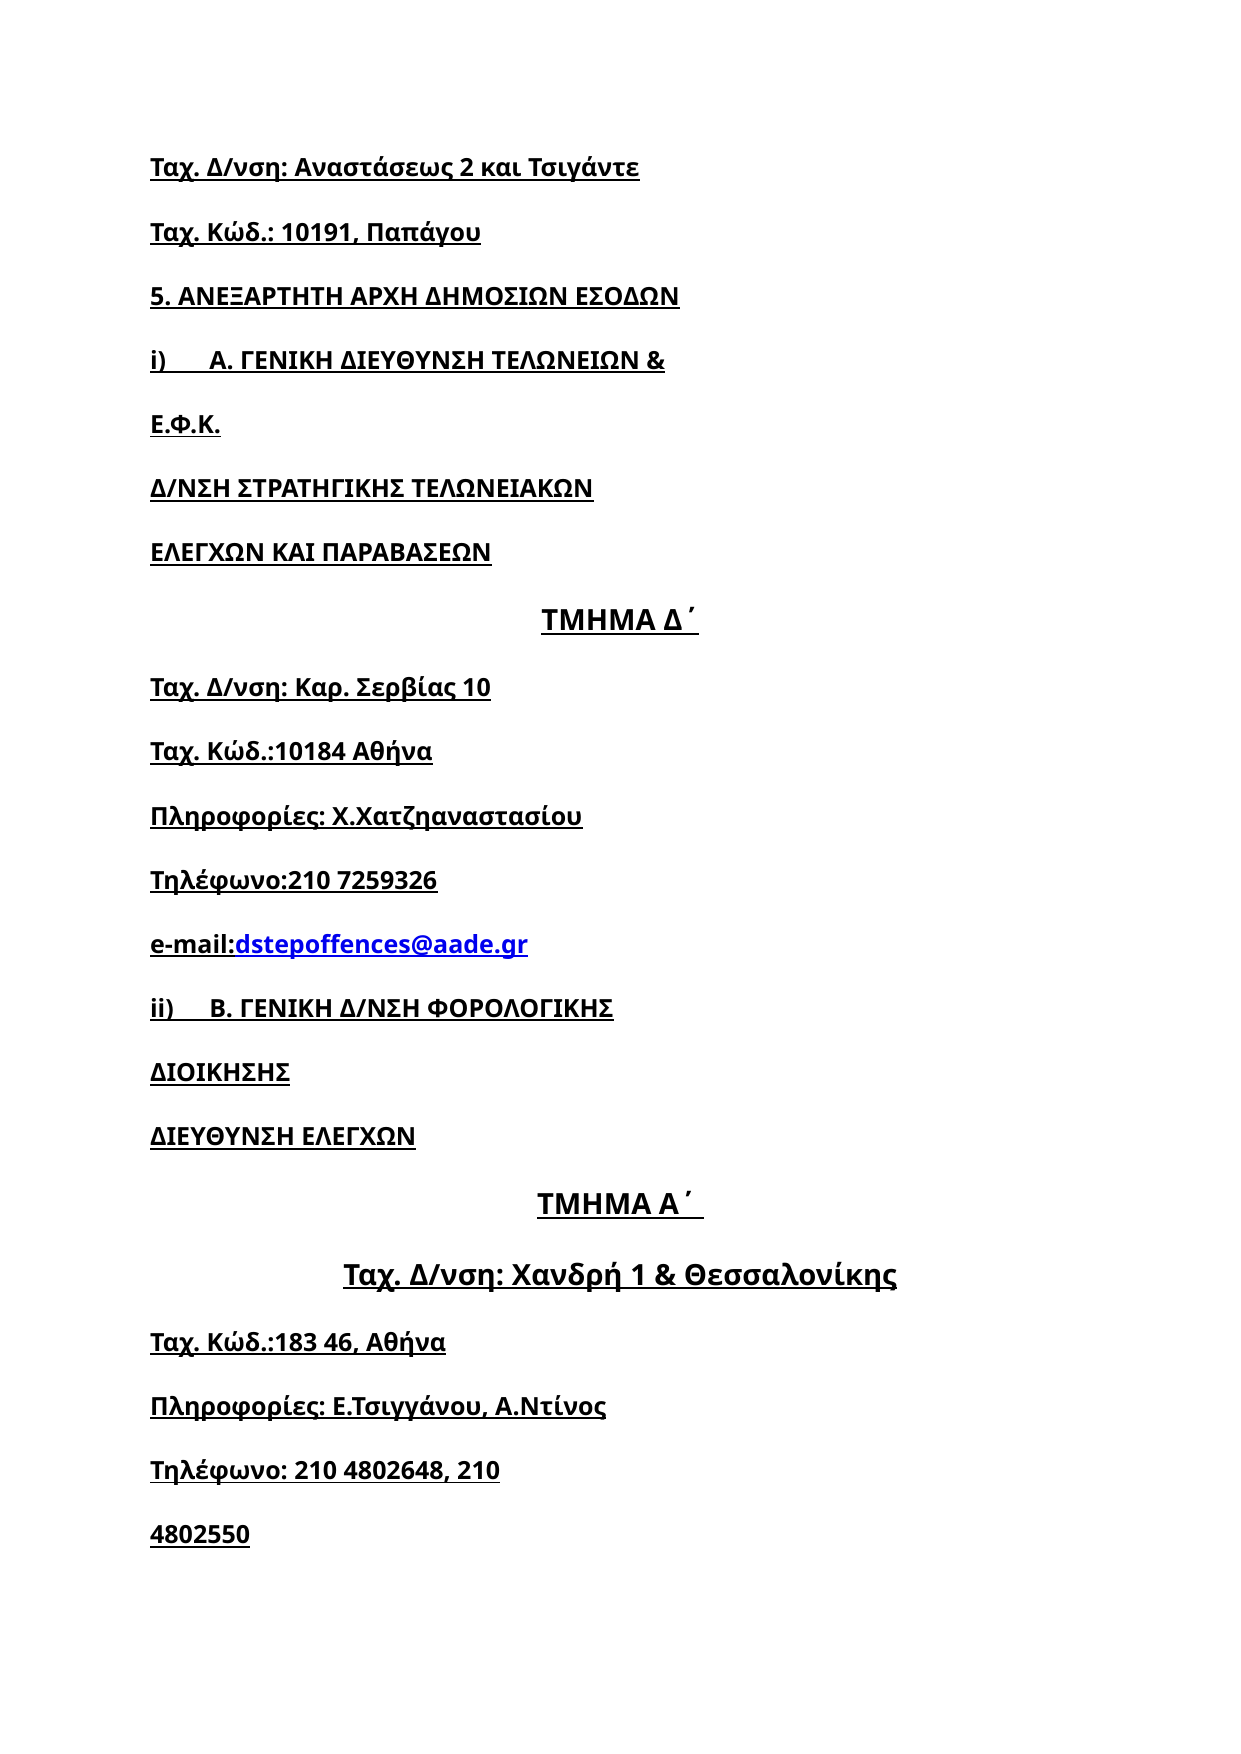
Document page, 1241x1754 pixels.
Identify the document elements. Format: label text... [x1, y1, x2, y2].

text Ταχ. Κώδ.:183 46, Αθήνα [150, 1324, 1090, 1358]
list i) Α. ΓΕΝΙΚΗ ΔΙΕΥΘΥΝΣΗ ΤΕΛΩΝΕΙΩΝ & [150, 342, 1090, 377]
text 4802550 [150, 1517, 1090, 1551]
text Ταχ. Κώδ.:10184 Αθήνα [150, 734, 1090, 768]
text Ε.Φ.Κ. [150, 407, 1090, 441]
text Πληροφορίες: Χ.Χατζηαναστασίου [150, 798, 1090, 832]
text ΕΛΕΓΧΩΝ ΚΑΙ ΠΑΡΑΒΑΣΕΩΝ [150, 535, 1090, 569]
text Ταχ. Κώδ.: 10191, Παπάγου [150, 214, 1090, 248]
text Τηλέφωνο:210 7259326 [150, 862, 1090, 896]
text Ταχ. Δ/νση: Αναστάσεως 2 και Τσιγάντε [150, 150, 1090, 184]
text Τηλέφωνο: 210 4802648, 210 [150, 1453, 1090, 1487]
list ii) Β. ΓΕΝΙΚΗ Δ/ΝΣΗ ΦΟΡΟΛΟΓΙΚΗΣ [150, 991, 1090, 1025]
text ΔΙΟΙΚΗΣΗΣ [150, 1055, 1090, 1089]
text 5. ΑΝΕΞΑΡΤΗΤΗ ΑΡΧΗ ΔΗΜΟΣΙΩΝ ΕΣΟΔΩΝ [150, 278, 1090, 312]
text e-mail:dstepoffences@aade.gr [150, 926, 1090, 961]
subtitle Ταχ. Δ/νση: Χανδρή 1 & Θεσσαλονίκης [150, 1254, 1090, 1293]
subtitle ΤΜΗΜΑ Δ΄ [150, 599, 1090, 639]
subtitle ΤΜΗΜΑ Α΄ [150, 1183, 1090, 1223]
text ΔΙΕΥΘΥΝΣΗ ΕΛΕΓΧΩΝ [150, 1119, 1090, 1153]
text Δ/ΝΣΗ ΣΤΡΑΤΗΓΙΚΗΣ ΤΕΛΩΝΕΙΑΚΩΝ [150, 471, 1090, 505]
text Πληροφορίες: Ε.Τσιγγάνου, Α.Ντίνος [150, 1388, 1090, 1423]
text Ταχ. Δ/νση: Καρ. Σερβίας 10 [150, 670, 1090, 704]
